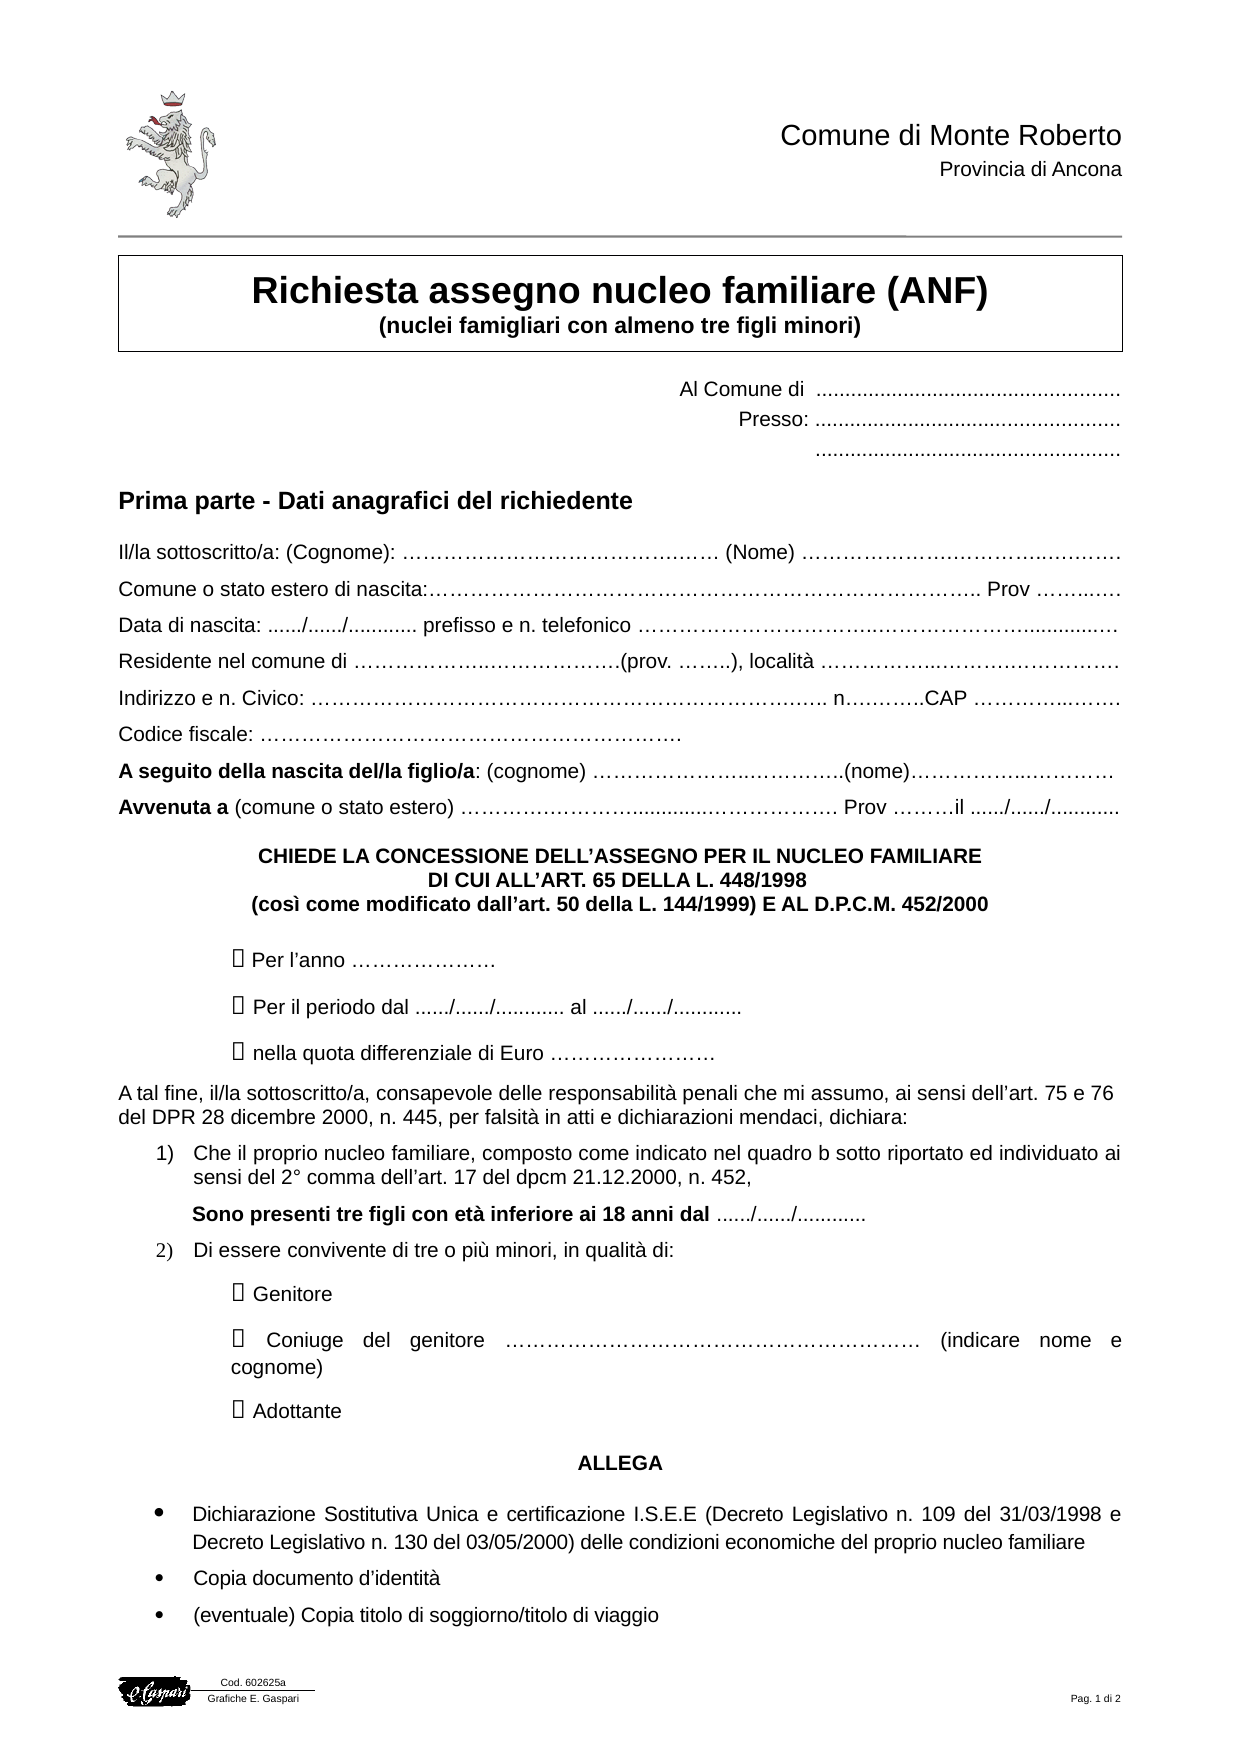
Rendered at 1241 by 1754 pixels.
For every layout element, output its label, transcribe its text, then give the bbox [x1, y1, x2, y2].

text Codice fiscale: ……………………………………………………. [118, 722, 1122, 746]
text  Adottante [231, 1392, 1122, 1426]
text  Per il periodo dal ....../....../............ al ....../....../............ [231, 987, 1122, 1022]
text ALLEGA [118, 1451, 1122, 1475]
text  Per l’anno ………………… [231, 941, 1122, 975]
table_header Richiesta assegno nucleo familiare (ANF) (nuclei famigliari con almeno tre figli minori) [119, 256, 1122, 351]
list Di essere convivente di tre o più minori, in qualità di: [156, 1238, 1122, 1262]
text Comune o stato estero di nascita:…………………………………………………………………….. Prov ……...…. [118, 576, 1122, 600]
text Indirizzo e n. Civico: …………………………………………………………….….. n….……..CAP …………...……. [118, 686, 1122, 710]
list Copia documento d’identità [156, 1566, 1122, 1590]
text  Coniuge del genitore …………………………………………………… (indicare nome e cognome) [231, 1321, 1122, 1379]
text Data di nascita: ....../....../............ prefisso e n. telefonico ……………………………..………………….............… [118, 613, 1122, 637]
list Che il proprio nucleo familiare, composto come indicato nel quadro b sotto riportato ed individuato ai sensi del 2° comma dell’art. 17 del dpcm 21.12.2000, n. 452, [156, 1141, 1122, 1189]
text Prima parte - Dati anagrafici del richiedente [118, 486, 1122, 515]
text Il/la sottoscritto/a: (Cognome): ………………………………….…… (Nome) ………………….…………..….……. [118, 540, 1122, 564]
list (eventuale) Copia titolo di soggiorno/titolo di viaggio [156, 1603, 1122, 1627]
text DI CUI ALL’ART. 65 DELLA L. 448/1998 [118, 868, 1122, 892]
text Presso: [738, 407, 1122, 431]
picture [117, 1675, 191, 1707]
text Al Comune di [679, 377, 1122, 401]
text (così come modificato dall’art. 50 della L. 144/1999) E AL D.P.C.M. 452/2000 [118, 892, 1122, 916]
text Provincia di Ancona [224, 157, 1122, 181]
text A seguito della nascita del/la figlio/a: (cognome) …………………..…………..(nome)……………...………… [118, 759, 1122, 783]
text  Genitore [231, 1274, 1122, 1309]
subtitle CHIEDE LA CONCESSIONE DELL’ASSEGNO PER IL NUCLEO FAMILIARE [118, 844, 1122, 868]
text A tal fine, il/la sottoscritto/a, consapevole delle responsabilità penali che mi assumo, ai sensi dell’art. 75 e 76 del DPR 28 dicembre 2000, n. 445, per falsità in atti e dichiarazioni mendaci, dichiara: [118, 1081, 1122, 1128]
picture [122, 87, 224, 219]
text Comune di Monte Roberto [224, 118, 1122, 152]
text Avvenuta a (comune o stato estero) ………….………….............………………. Prov ………il ....../....../............ [118, 795, 1122, 819]
text  nella quota differenziale di Euro …………………… [231, 1034, 1122, 1068]
list Dichiarazione Sostitutiva Unica e certificazione I.S.E.E (Decreto Legislativo n. 109 del 31/03/1998 e Decreto Legislativo n. 130 del 03/05/2000) delle condizioni economiche del proprio nucleo familiare [154, 1502, 1122, 1553]
text Residente nel comune di ………………..……………….(prov. ……..), località ……………...……….……………. [118, 649, 1122, 673]
text Sono presenti tre figli con età inferiore ai 18 anni dal ....../....../............ [192, 1201, 1122, 1225]
